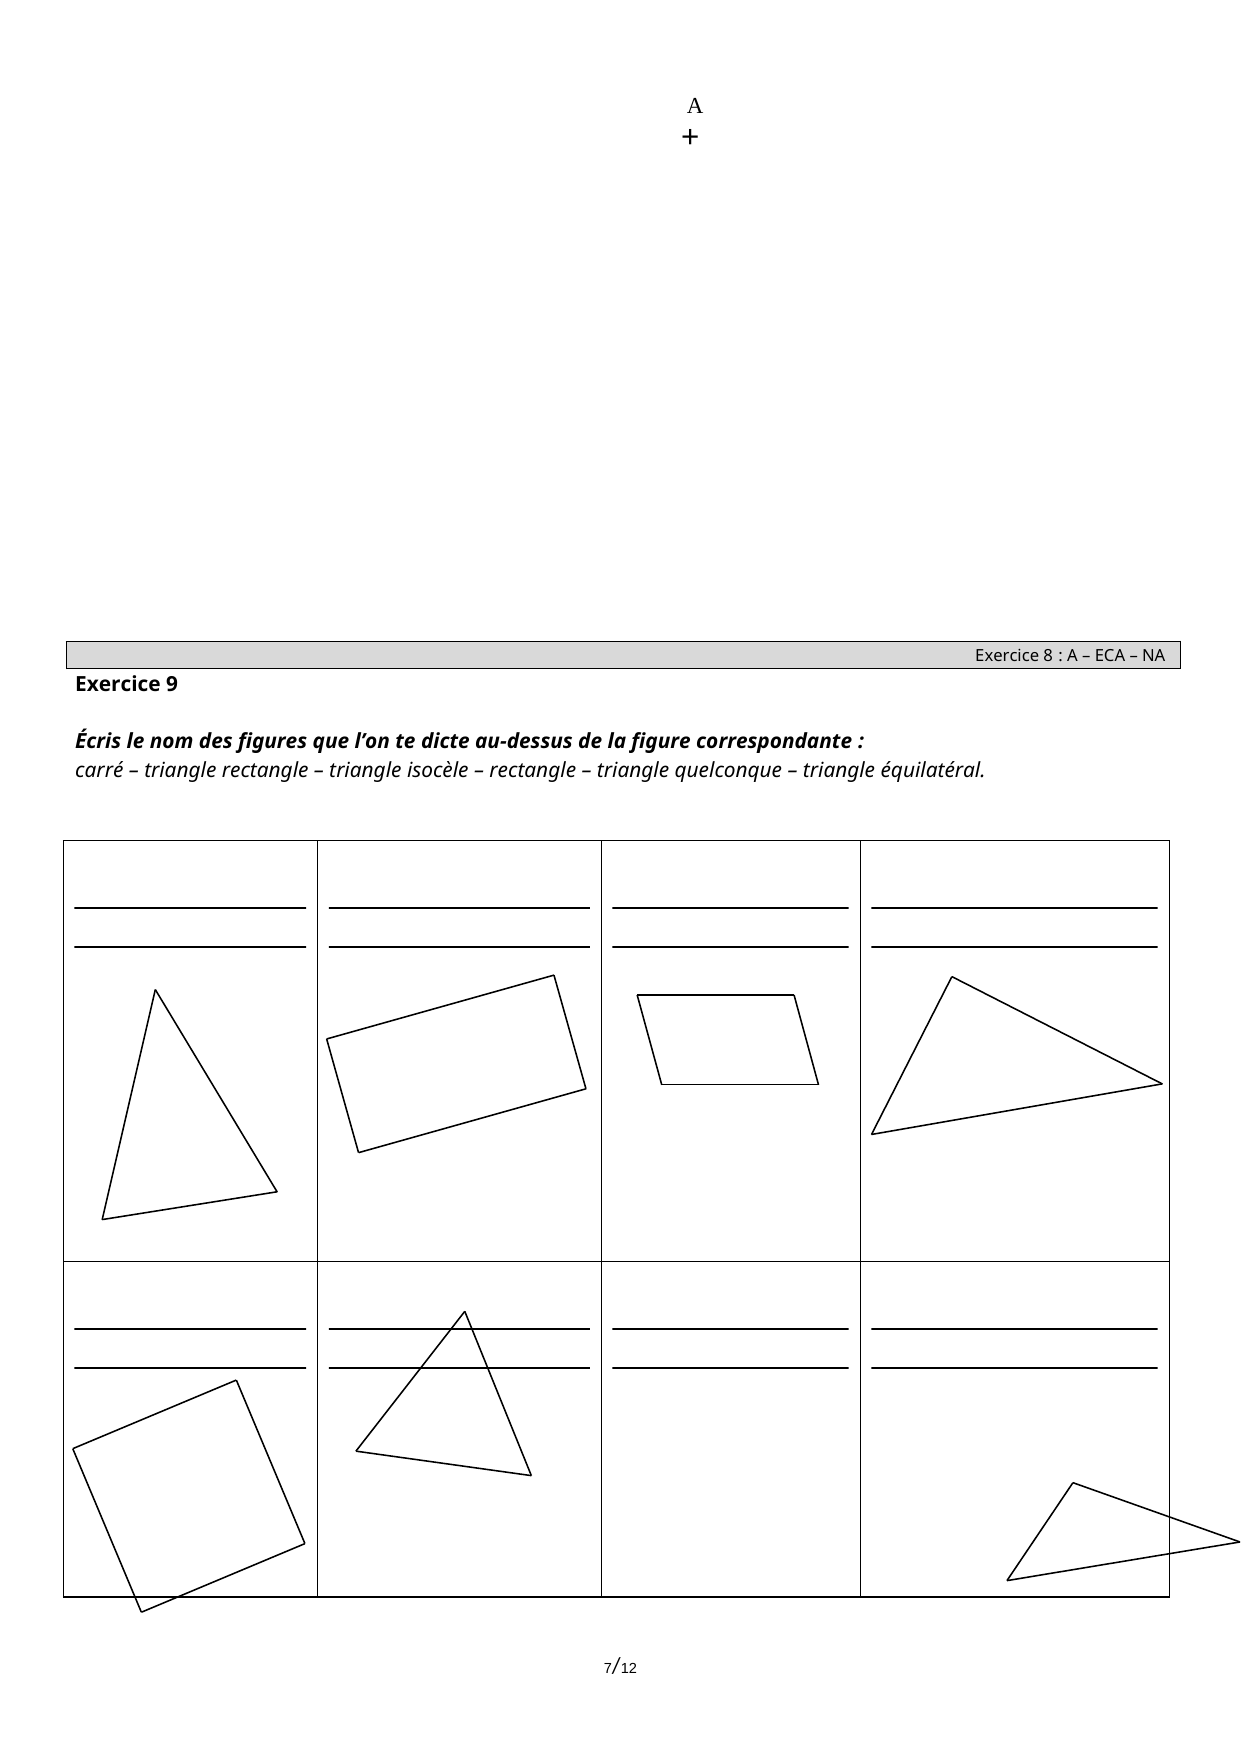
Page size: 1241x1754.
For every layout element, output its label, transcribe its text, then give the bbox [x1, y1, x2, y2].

table_cell [602, 1262, 860, 1596]
table_cell [64, 1262, 317, 1596]
table_cell [318, 1262, 601, 1596]
table_cell [861, 1262, 1169, 1596]
text Exercice 9 [75, 669, 1165, 698]
table_cell [75, 1382, 303, 1596]
table_header [318, 841, 601, 1261]
text Exercice 8 : A – ECA – NA [67, 642, 1180, 668]
table_cell [1010, 1484, 1169, 1579]
table_header [602, 841, 860, 1261]
table_header [64, 841, 317, 1261]
text Écris le nom des figures que l’on te dicte au-dessus de la figure correspondante : [75, 726, 1165, 755]
table_header [861, 841, 1169, 1261]
text carré – triangle rectangle – triangle isocèle – rectangle – triangle quelconque – triangle équilatéral. [75, 755, 1165, 783]
